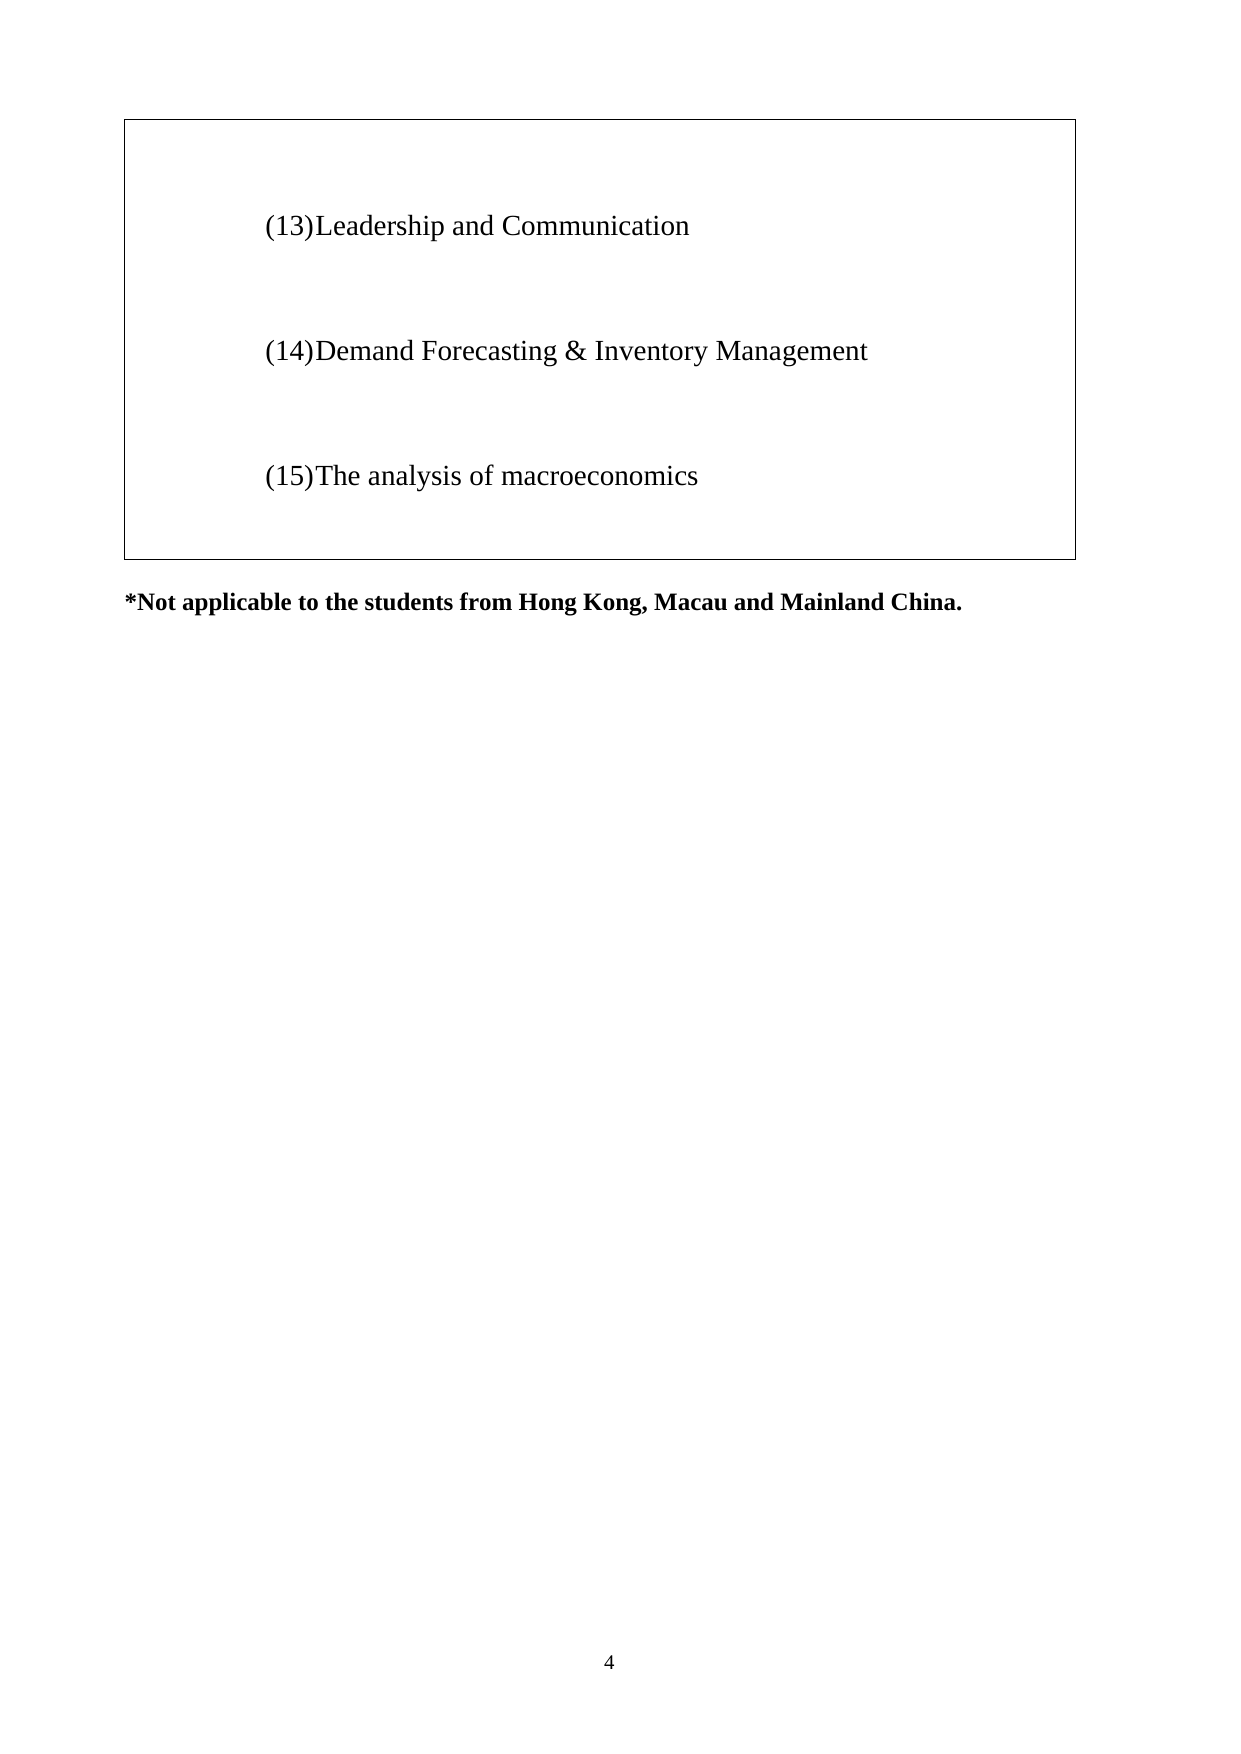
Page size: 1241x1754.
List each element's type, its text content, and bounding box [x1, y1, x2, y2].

text *Not applicable to the students from Hong Kong, Macau and Mainland China. [124, 559, 1106, 622]
table_cell Foundation subjects (1 of 6)： Management Science Information Management Marketing Management Management Accounting Financial Management Business Ethics and Strategic Management Specialized subjects (2 of 15)： Decision Analysis Project Management Operations Management Consumer Behavior Production R&D Innovation Management Entrepreneurship and Business Planning Advanced Engineering Economics Supply Chain Management Quality Management Business Research Methods Management of Technology Data and Decision Leadership and Communication Demand Forecasting & Inventory Management The analysis of macroeconomics [125, 120, 1075, 558]
